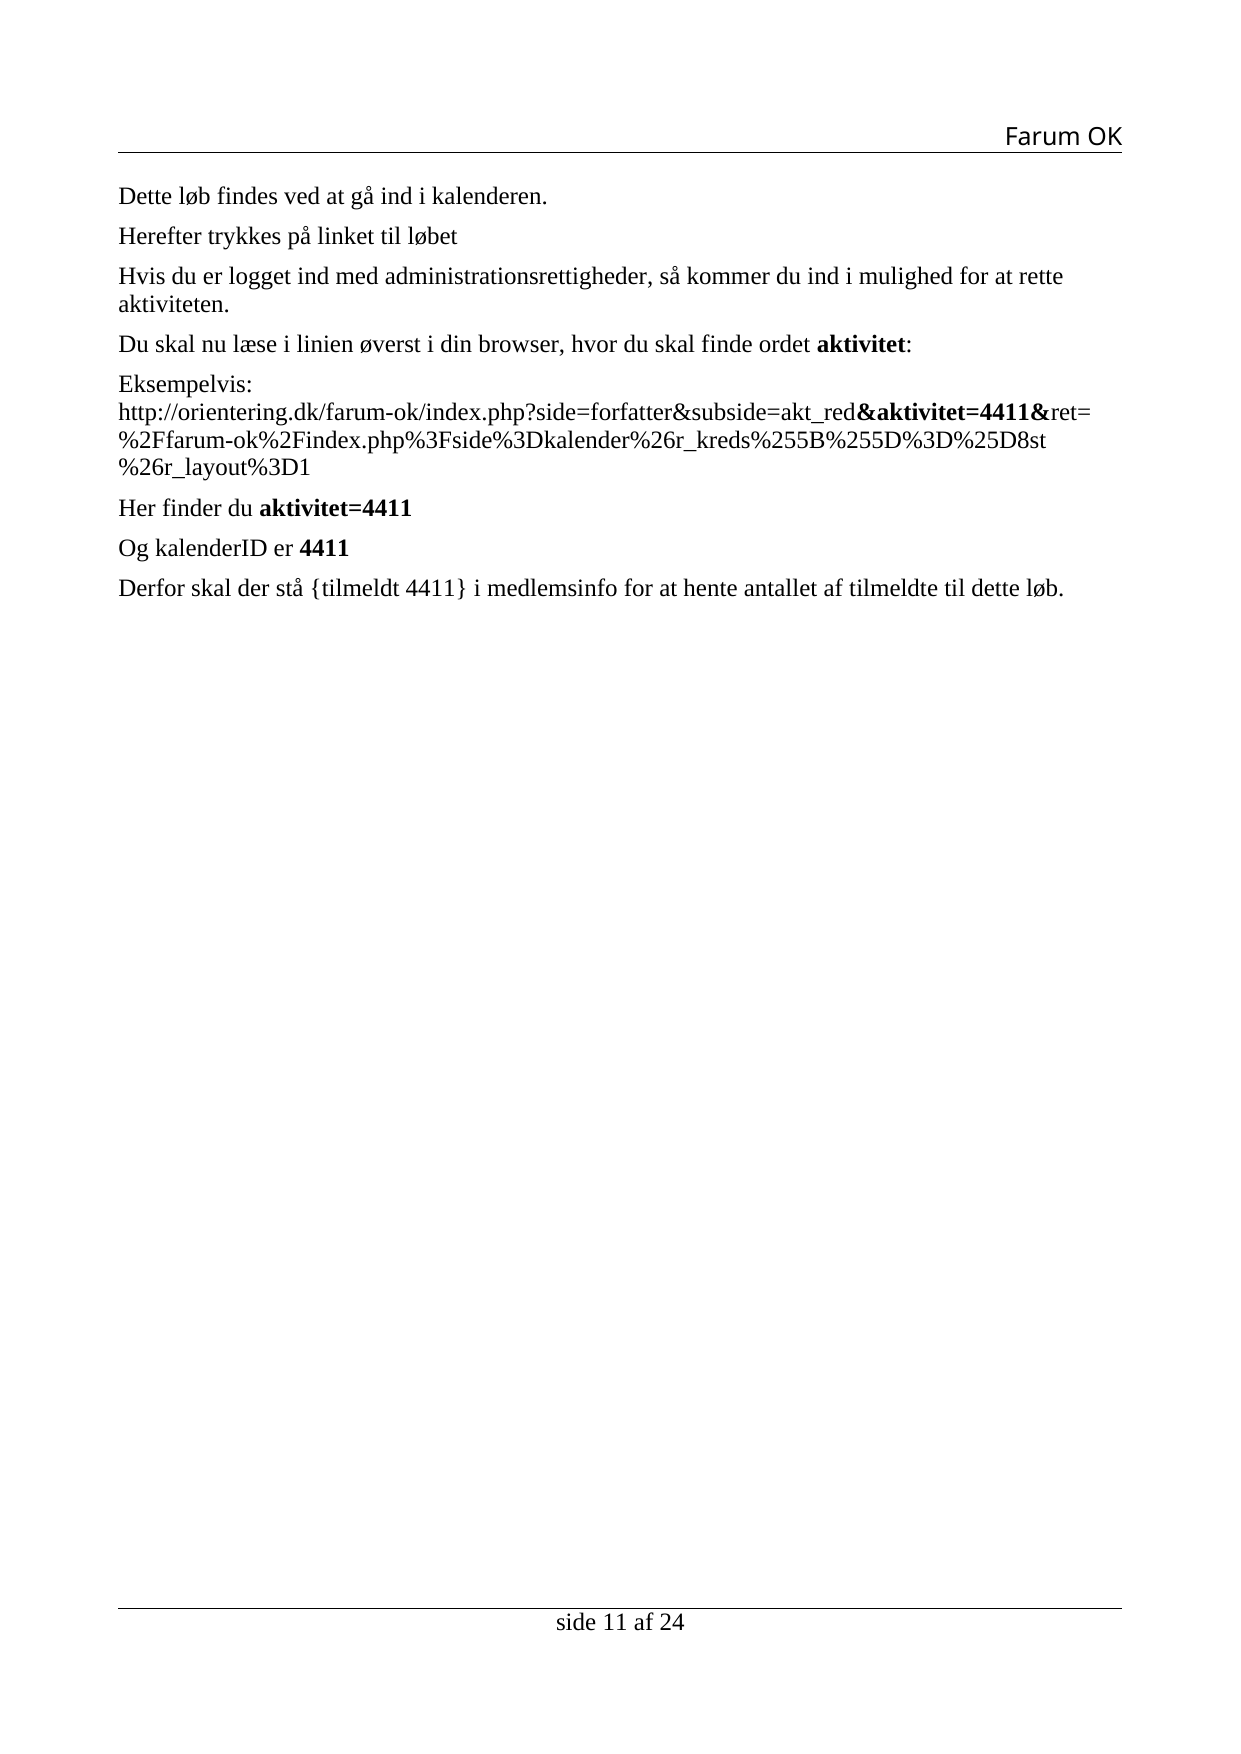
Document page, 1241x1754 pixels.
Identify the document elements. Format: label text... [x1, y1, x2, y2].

text Dette løb findes ved at gå ind i kalenderen. [118, 182, 1122, 209]
text Hvis du er logget ind med administrationsrettigheder, så kommer du ind i mulighed for at rette aktiviteten. [118, 262, 1122, 318]
text Og kalenderID er 4411 [118, 534, 1122, 562]
text Her finder du aktivitet=4411 [118, 494, 1122, 521]
text Du skal nu læse i linien øverst i din browser, hvor du skal finde ordet aktivitet: [118, 330, 1122, 358]
text Herefter trykkes på linket til løbet [118, 222, 1122, 250]
text Derfor skal der stå {tilmeldt 4411} i medlemsinfo for at hente antallet af tilmeldte til dette løb. [118, 574, 1122, 602]
text Eksempelvis: http://orientering.dk/farum-ok/index.php?side=forfatter&subside=akt_red&aktivitet=4411&ret=%2Ffarum-ok%2Findex.php%3Fside%3Dkalender%26r_kreds%255B%255D%3D%25D8st%26r_layout%3D1 [118, 370, 1122, 481]
